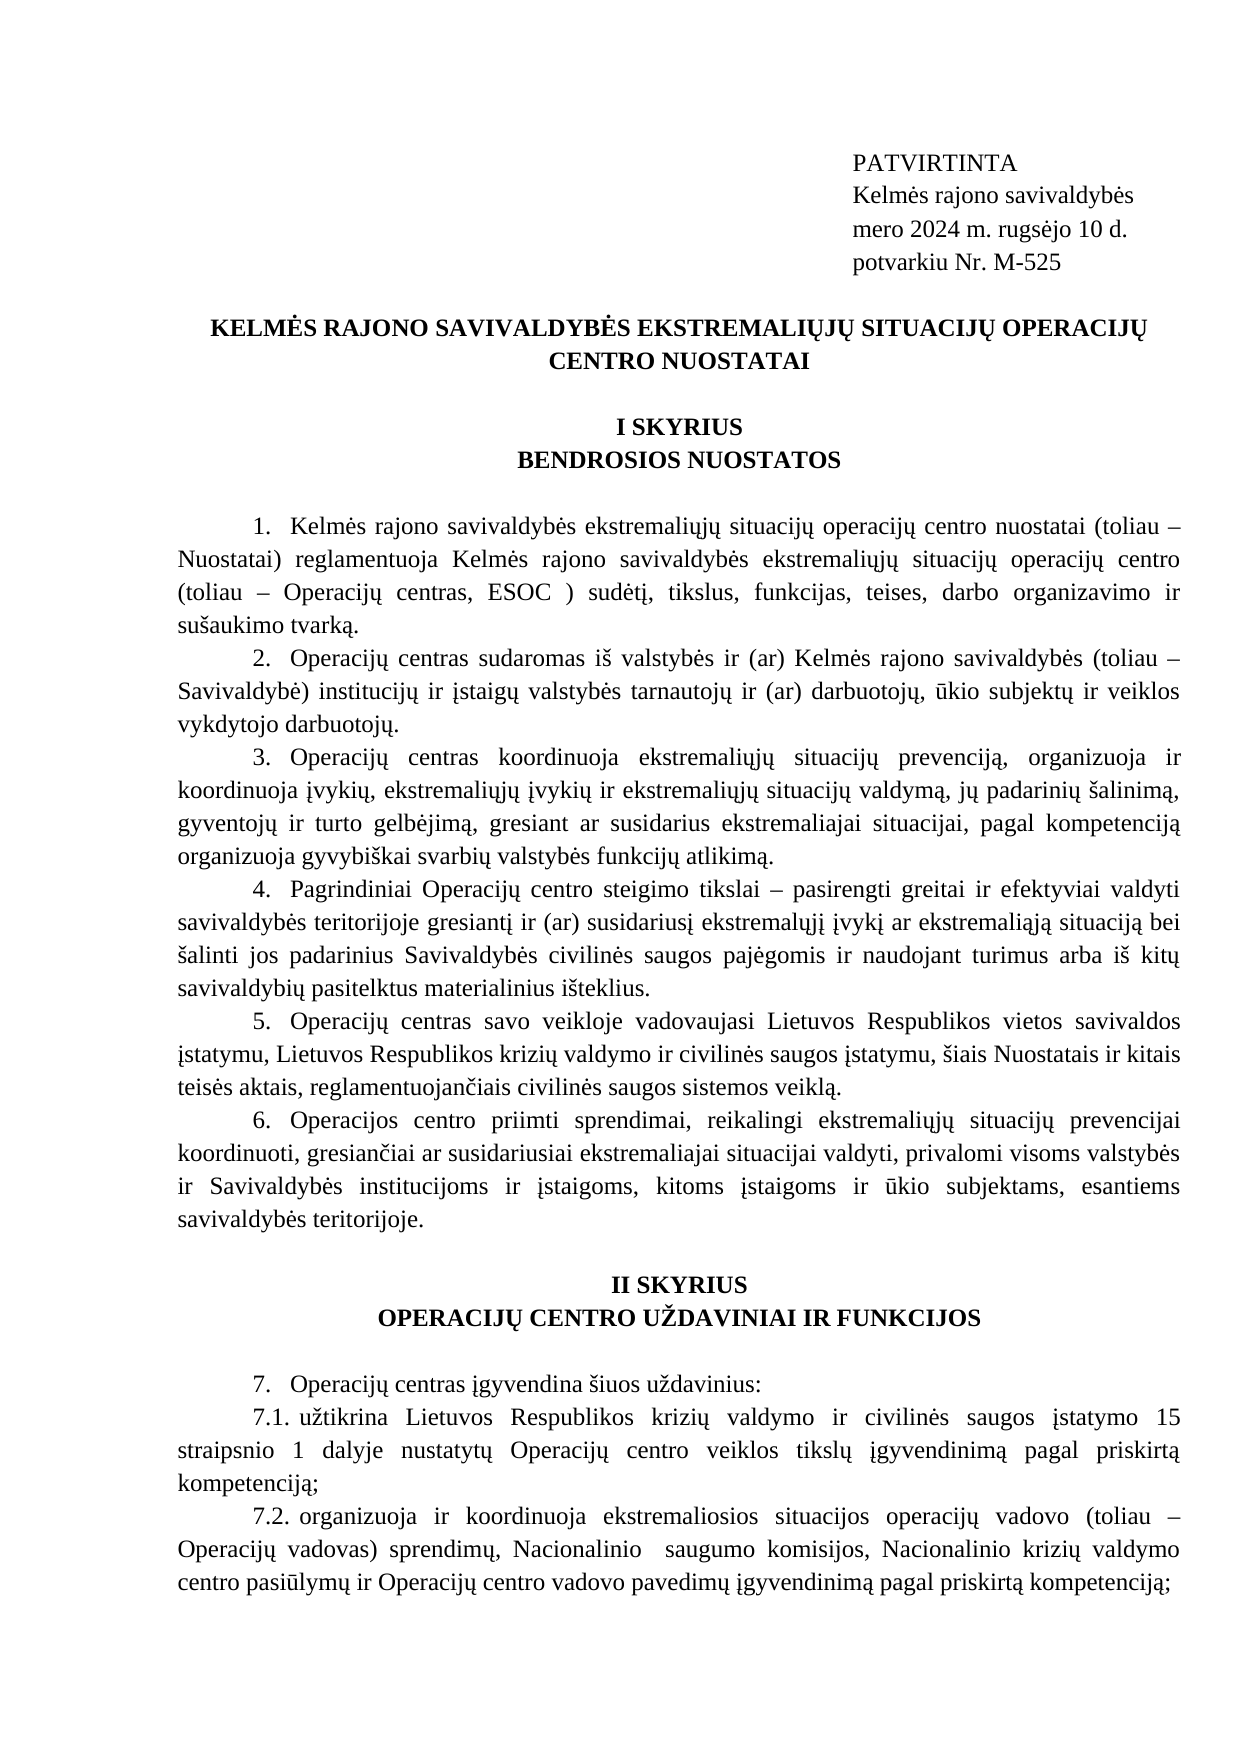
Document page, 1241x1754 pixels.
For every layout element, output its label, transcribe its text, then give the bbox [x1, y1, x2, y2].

text 5. Operacijų centras savo veikloje vadovaujasi Lietuvos Respublikos vietos savivaldos įstatymu, Lietuvos Respublikos krizių valdymo ir civilinės saugos įstatymu, šiais Nuostatais ir kitais teisės aktais, reglamentuojančiais civilinės saugos sistemos veiklą. [177, 1006, 1181, 1101]
text 7. Operacijų centras įgyvendina šiuos uždavinius: [177, 1369, 1181, 1398]
text mero 2024 m. rugsėjo 10 d. [177, 214, 1181, 242]
text 7.1. užtikrina Lietuvos Respublikos krizių valdymo ir civilinės saugos įstatymo 15 straipsnio 1 dalyje nustatytų Operacijų centro veiklos tikslų įgyvendinimą pagal priskirtą kompetenciją; [177, 1402, 1181, 1497]
text 4. Pagrindiniai Operacijų centro steigimo tikslai – pasirengti greitai ir efektyviai valdyti savivaldybės teritorijoje gresiantį ir (ar) susidariusį ekstremalųjį įvykį ar ekstremaliąją situaciją bei šalinti jos padarinius Savivaldybės civilinės saugos pajėgomis ir naudojant turimus arba iš kitų savivaldybių pasitelktus materialinius išteklius. [177, 874, 1181, 1002]
text potvarkiu Nr. M-525 [177, 247, 1181, 275]
text kelmės RAJONO SAVIVALDYBĖS EKSTREMALIŲJŲ SITUACIJŲ OPERACIJŲ CENTRO nuostatai [177, 313, 1181, 374]
text 7.2. organizuoja ir koordinuoja ekstremaliosios situacijos operacijų vadovo (toliau – Operacijų vadovas) sprendimų, Nacionalinio saugumo komisijos, Nacionalinio krizių valdymo centro pasiūlymų ir Operacijų centro vadovo pavedimų įgyvendinimą pagal priskirtą kompetenciją; [177, 1501, 1181, 1596]
text 2. Operacijų centras sudaromas iš valstybės ir (ar) Kelmės rajono savivaldybės (toliau – Savivaldybė) institucijų ir įstaigų valstybės tarnautojų ir (ar) darbuotojų, ūkio subjektų ir veiklos vykdytojo darbuotojų. [177, 643, 1181, 738]
text I SKYRIUS [177, 412, 1181, 441]
text Kelmės rajono savivaldybės [177, 181, 1181, 209]
text 6. Operacijos centro priimti sprendimai, reikalingi ekstremaliųjų situacijų prevencijai koordinuoti, gresiančiai ar susidariusiai ekstremaliajai situacijai valdyti, privalomi visoms valstybės ir Savivaldybės institucijoms ir įstaigoms, kitoms įstaigoms ir ūkio subjektams, esantiems savivaldybės teritorijoje. [177, 1105, 1181, 1233]
text BENDROSIOS NUOSTATOS [177, 445, 1181, 473]
text OPERACIJŲ CENTRO UŽDAVINIAI IR funkcijos [177, 1303, 1181, 1332]
text 3. Operacijų centras koordinuoja ekstremaliųjų situacijų prevenciją, organizuoja ir koordinuoja įvykių, ekstremaliųjų įvykių ir ekstremaliųjų situacijų valdymą, jų padarinių šalinimą, gyventojų ir turto gelbėjimą, gresiant ar susidarius ekstremaliajai situacijai, pagal kompetenciją organizuoja gyvybiškai svarbių valstybės funkcijų atlikimą. [177, 742, 1181, 870]
text 1. Kelmės rajono savivaldybės ekstremaliųjų situacijų operacijų centro nuostatai (toliau – Nuostatai) reglamentuoja Kelmės rajono savivaldybės ekstremaliųjų situacijų operacijų centro (toliau – Operacijų centras, ESOC ) sudėtį, tikslus, funkcijas, teises, darbo organizavimo ir sušaukimo tvarką. [177, 511, 1181, 639]
text PATVIRTINTA [852, 148, 1181, 176]
text II SKYRIUS [177, 1270, 1181, 1299]
